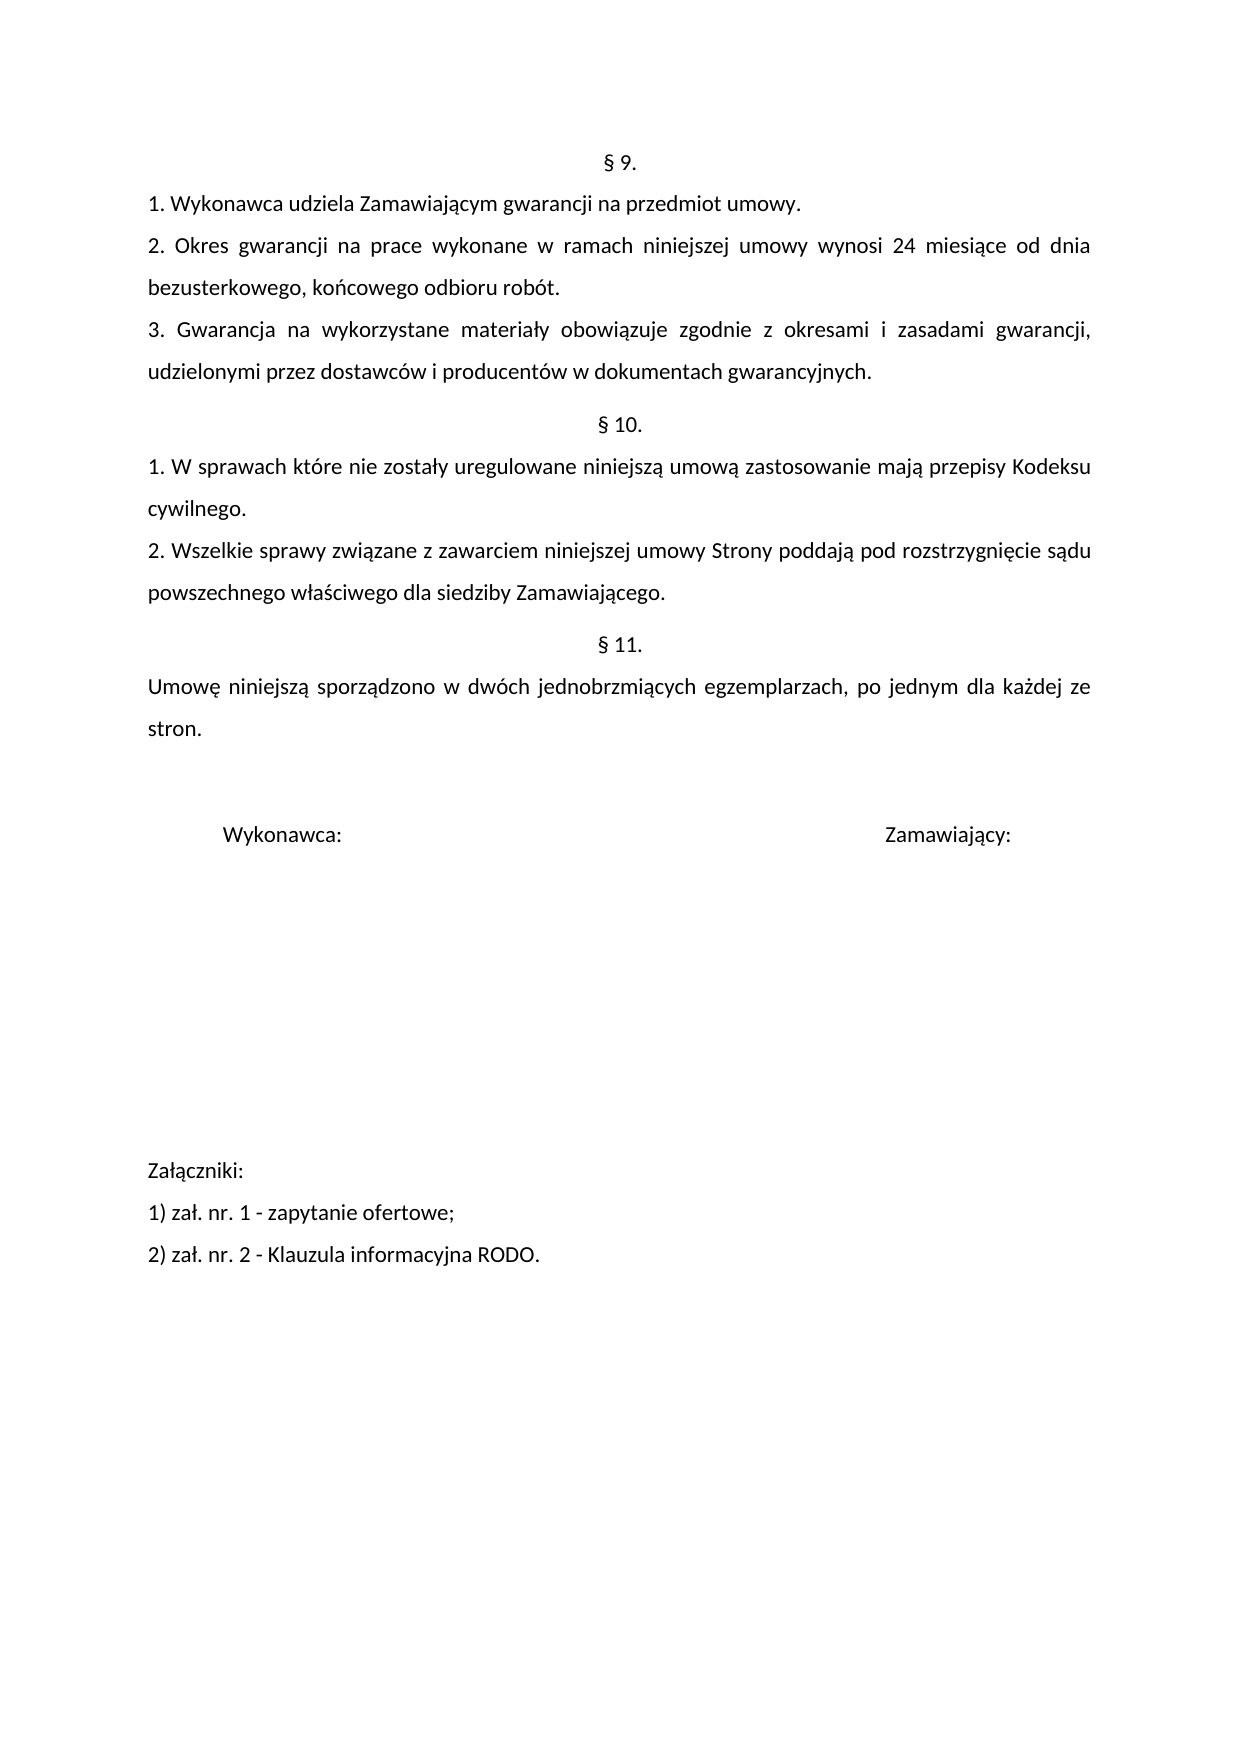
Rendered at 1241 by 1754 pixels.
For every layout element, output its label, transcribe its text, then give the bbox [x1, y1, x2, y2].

text § 10. [148, 410, 1093, 438]
text Wykonawca: Zamawiający: [148, 820, 1093, 848]
text 3. Gwarancja na wykorzystane materiały obowiązuje zgodnie z okresami i zasadami gwarancji, udzielonymi przez dostawców i producentów w dokumentach gwarancyjnych. [148, 316, 1093, 386]
text Umowę niniejszą sporządzono w dwóch jednobrzmiących egzemplarzach, po jednym dla każdej ze stron. [148, 672, 1093, 742]
text 1) zał. nr. 1 - zapytanie ofertowe; [148, 1198, 1093, 1226]
text 1. W sprawach które nie zostały uregulowane niniejszą umową zastosowanie mają przepisy Kodeksu cywilnego. [148, 452, 1093, 522]
text Załączniki: [148, 1156, 1093, 1184]
text § 11. [148, 630, 1093, 658]
text 2) zał. nr. 2 - Klauzula informacyjna RODO. [148, 1240, 1093, 1268]
text 1. Wykonawca udziela Zamawiającym gwarancji na przedmiot umowy. [148, 189, 1093, 218]
text § 9. [148, 148, 1093, 176]
text 2. Wszelkie sprawy związane z zawarciem niniejszej umowy Strony poddają pod rozstrzygnięcie sądu powszechnego właściwego dla siedziby Zamawiającego. [148, 536, 1093, 606]
text 2. Okres gwarancji na prace wykonane w ramach niniejszej umowy wynosi 24 miesiące od dnia bezusterkowego, końcowego odbioru robót. [148, 232, 1093, 302]
